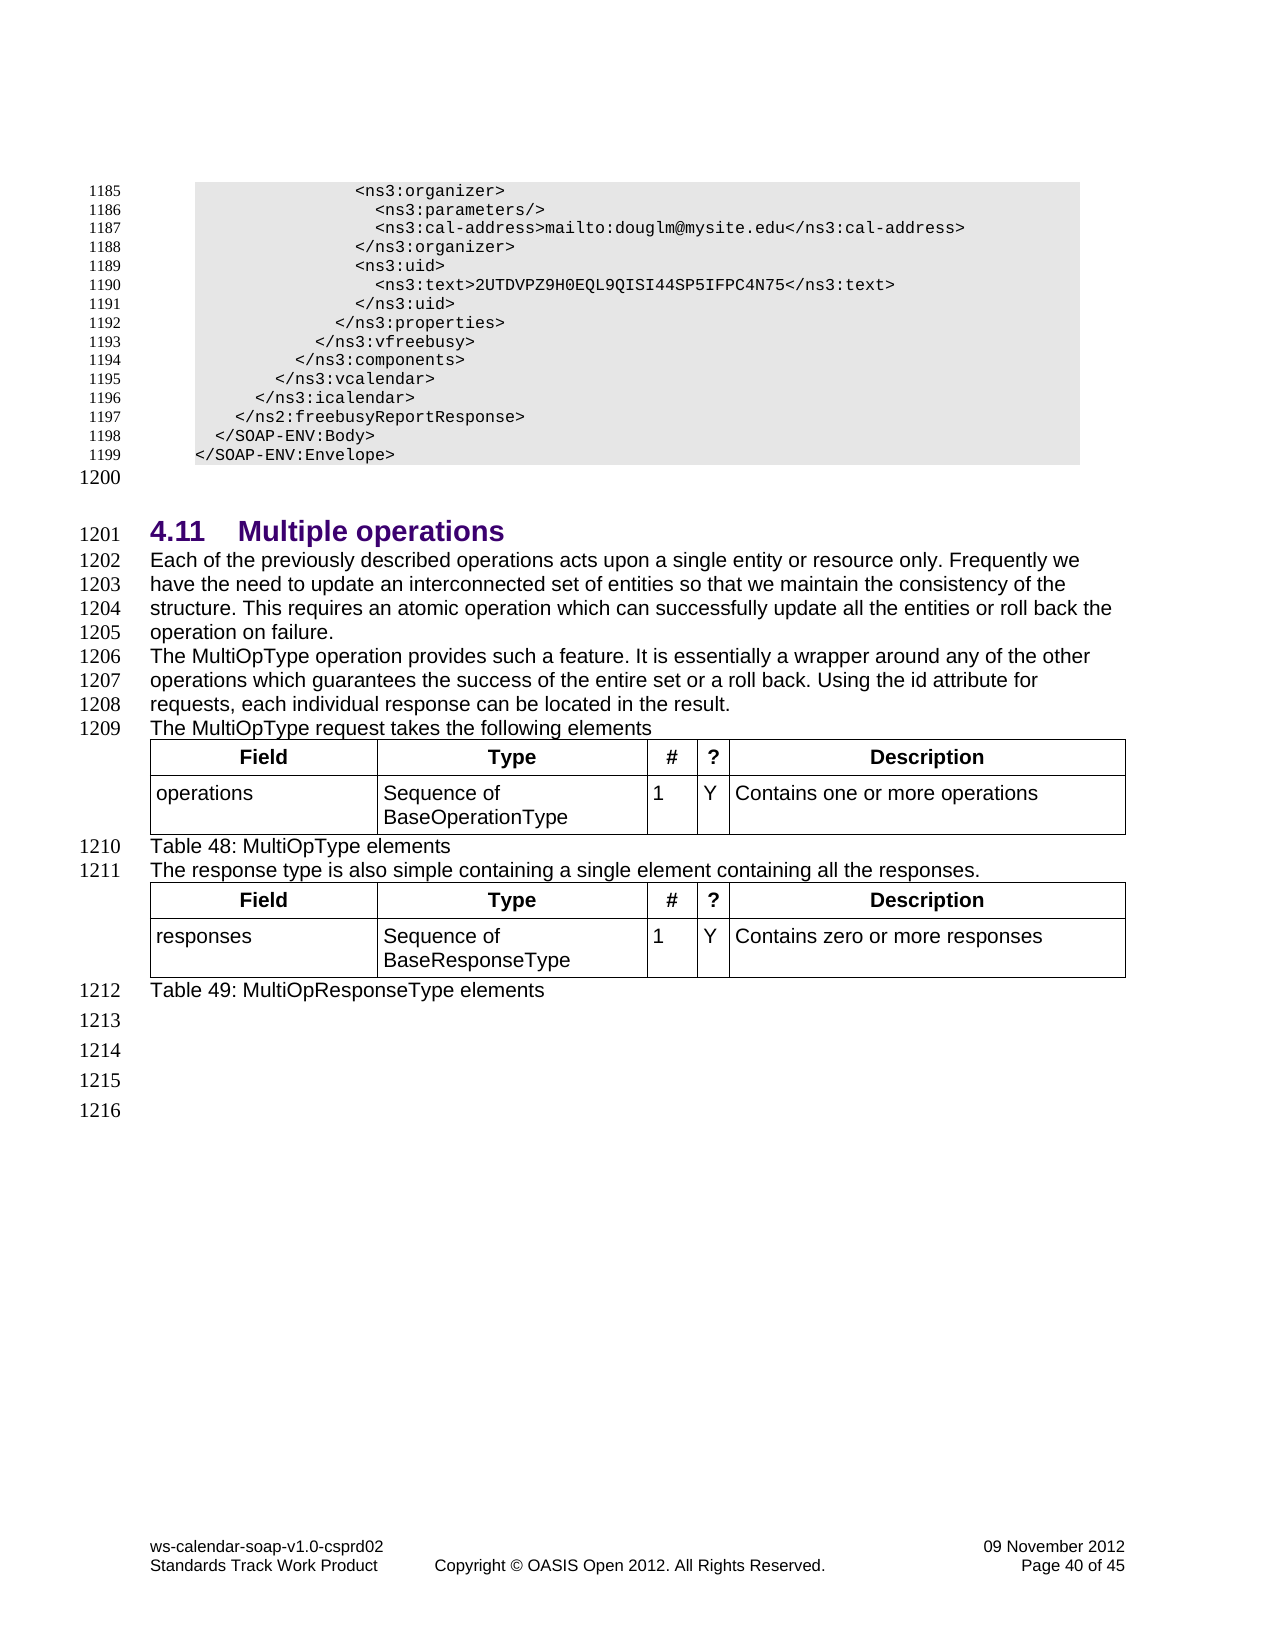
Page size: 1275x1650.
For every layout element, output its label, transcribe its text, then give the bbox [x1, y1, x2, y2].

table_cell Contains zero or more responses [730, 919, 1125, 977]
text </SOAP-ENV:Body> [195, 427, 1080, 446]
table_header ? [698, 740, 729, 775]
text The MultiOpType request takes the following elements [150, 715, 1125, 739]
table_cell Contains one or more operations [730, 776, 1125, 834]
subtitle Multiple operations [150, 514, 1125, 548]
table_cell Sequence of BaseOperationType [378, 776, 647, 834]
table_cell responses [151, 919, 377, 977]
text </ns3:vfreebusy> [195, 333, 1080, 352]
text The MultiOpType operation provides such a feature. It is essentially a wrapper around any of the other operations which guarantees the success of the entire set or a roll back. Using the id attribute for requests, each individual response can be located in the result. [150, 643, 1125, 715]
table_cell operations [151, 776, 377, 834]
table_cell 1 [648, 776, 697, 834]
text Table 48: MultiOpType elements [150, 835, 1125, 858]
text The response type is also simple containing a single element containing all the responses. [150, 858, 1125, 882]
table_header # [648, 883, 697, 918]
table_cell Y [698, 776, 729, 834]
table_header Type [378, 883, 647, 918]
text </ns3:properties> [195, 314, 1080, 333]
table_header Description [730, 740, 1125, 775]
text </SOAP-ENV:Envelope> [195, 446, 1080, 465]
text <ns3:parameters/> [195, 201, 1080, 220]
table_header Field [151, 883, 377, 918]
text <ns3:cal-address>mailto:douglm@mysite.edu</ns3:cal-address> [195, 220, 1080, 239]
table_header Type [378, 740, 647, 775]
text </ns3:vcalendar> [195, 371, 1080, 390]
table_header Description [730, 883, 1125, 918]
text <ns3:organizer> [195, 182, 1080, 201]
text <ns3:uid> [195, 258, 1080, 277]
table_cell Y [698, 919, 729, 977]
text </ns3:uid> [195, 295, 1080, 314]
text </ns2:freebusyReportResponse> [195, 408, 1080, 427]
text </ns3:organizer> [195, 239, 1080, 258]
table_header ? [698, 883, 729, 918]
text </ns3:icalendar> [195, 390, 1080, 408]
text </ns3:components> [195, 352, 1080, 371]
table_cell 1 [648, 919, 697, 977]
table_header # [648, 740, 697, 775]
table_header Field [151, 740, 377, 775]
text Table 49: MultiOpResponseType elements [150, 978, 1125, 1001]
text Each of the previously described operations acts upon a single entity or resource only. Frequently we have the need to update an interconnected set of entities so that we maintain the consistency of the structure. This requires an atomic operation which can successfully update all the entities or roll back the operation on failure. [150, 548, 1125, 643]
table_cell Sequence of BaseResponseType [378, 919, 647, 977]
text <ns3:text>2UTDVPZ9H0EQL9QISI44SP5IFPC4N75</ns3:text> [195, 277, 1080, 295]
